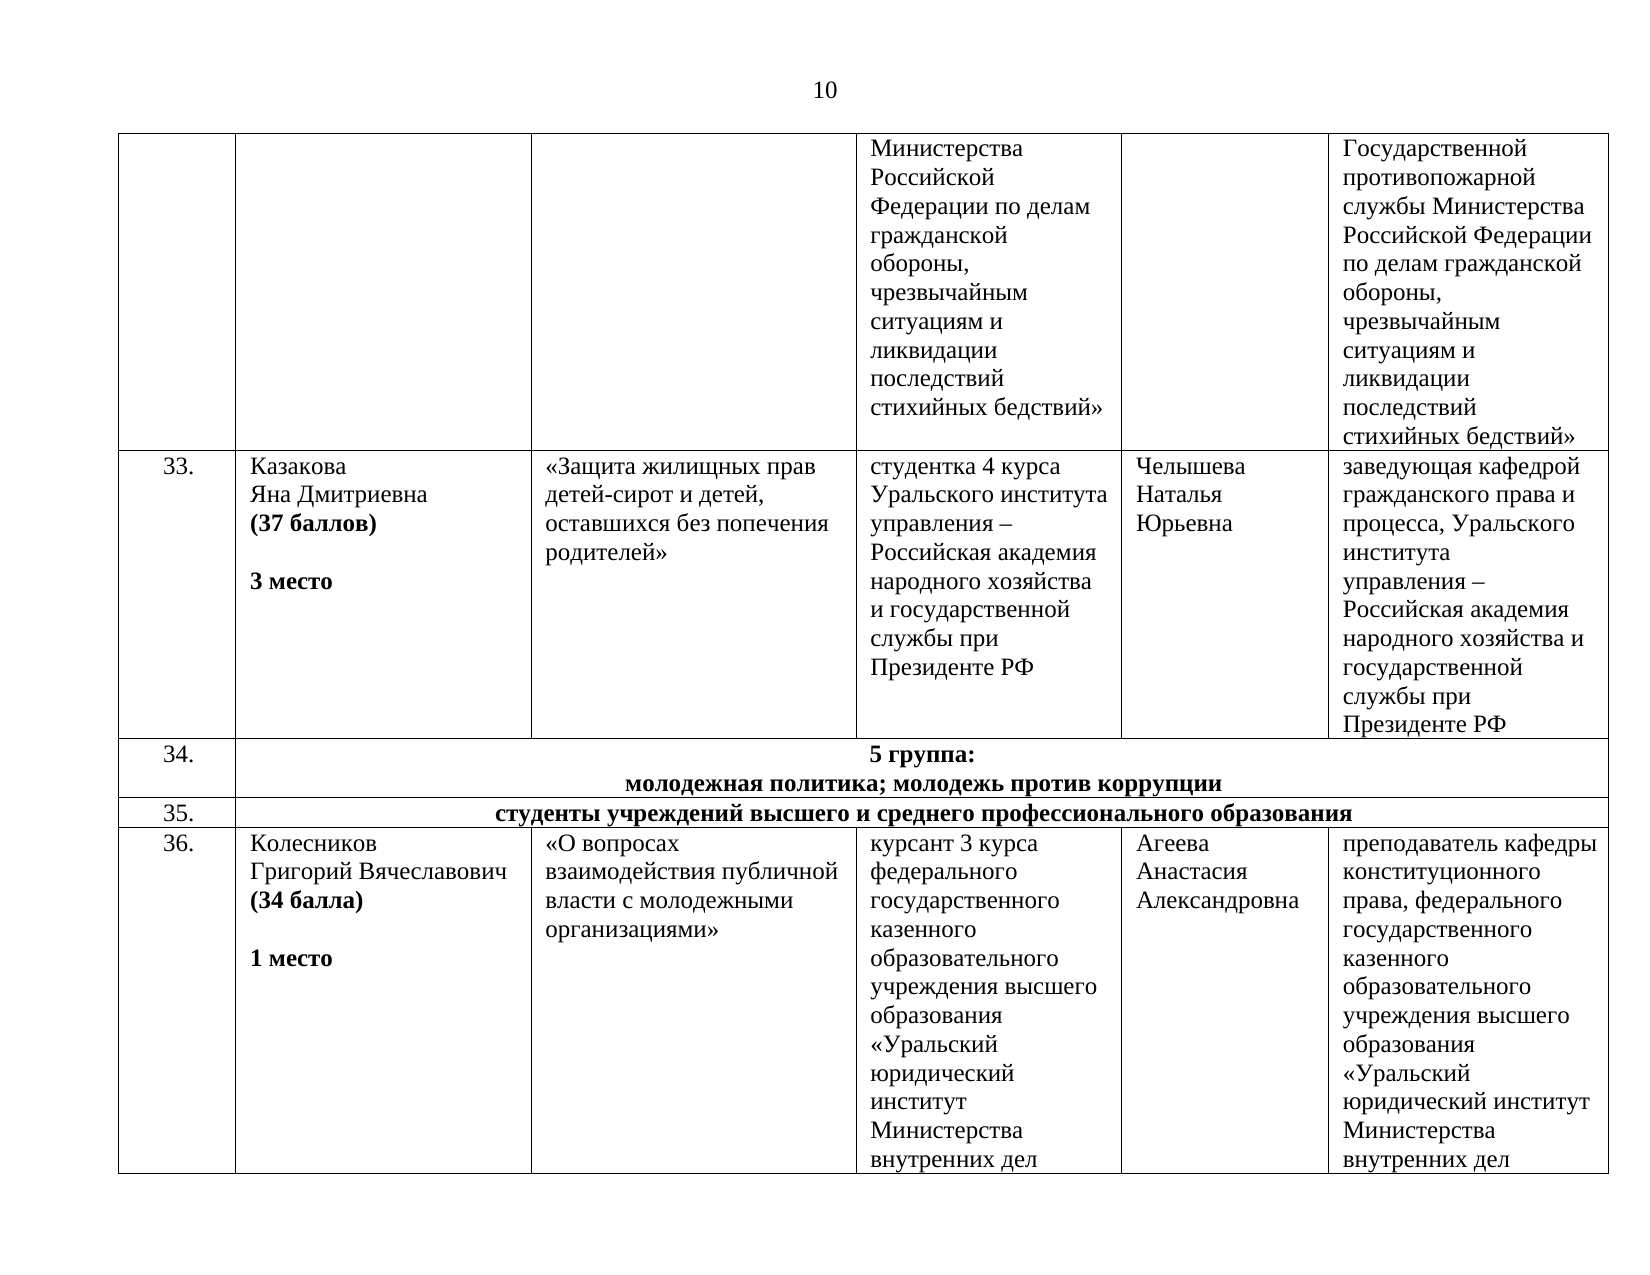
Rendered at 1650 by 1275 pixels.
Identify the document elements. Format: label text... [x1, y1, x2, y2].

table_cell преподаватель кафедры конституционного права, федерального государственного казенного образовательного учреждения высшего образования «Уральский юридический институт Министерства внутренних дел [1329, 828, 1608, 1173]
table_cell [1609, 738, 1650, 797]
table_cell студентка 4 курса Уральского института управления – Российская академия народного хозяйства и государственной службы при Президенте РФ [857, 451, 1121, 738]
table_cell 35. [119, 798, 235, 827]
table_cell заведующая кафедрой гражданского права и процесса, Уральского института управления – Российская академия народного хозяйства и государственной службы при Президенте РФ [1329, 451, 1608, 738]
table_cell студенты учреждений высшего и среднего профессионального образования [236, 798, 1608, 827]
table_cell Колесников Григорий Вячеславович (34 балла) 1 место [236, 828, 531, 1173]
table_cell [532, 134, 856, 450]
table_cell 34. [119, 739, 235, 797]
table_cell [236, 134, 531, 450]
table_cell 5 группа: молодежная политика; молодежь против коррупции [236, 739, 1608, 797]
table_cell [1609, 450, 1650, 738]
table_cell курсант 3 курса федерального государственного казенного образовательного учреждения высшего образования «Уральский юридический институт Министерства внутренних дел [857, 828, 1121, 1173]
table_cell Челышева Наталья Юрьевна [1122, 451, 1328, 738]
table_cell [1122, 134, 1328, 450]
table_cell [1609, 827, 1650, 1173]
table_cell «Защита жилищных прав детей-сирот и детей, оставшихся без попечения родителей» [532, 451, 856, 738]
table_cell Государственной противопожарной службы Министерства Российской Федерации по делам гражданской обороны, чрезвычайным ситуациям и ликвидации последствий стихийных бедствий» [1329, 134, 1608, 450]
table_cell Министерства Российской Федерации по делам гражданской обороны, чрезвычайным ситуациям и ликвидации последствий стихийных бедствий» [857, 134, 1121, 450]
table_cell [119, 134, 235, 450]
table_cell 36. [119, 828, 235, 1173]
table_cell «О вопросах взаимодействия публичной власти с молодежными организациями» [532, 828, 856, 1173]
table_cell Агеева Анастасия Александровна [1122, 828, 1328, 1173]
table_cell Казакова Яна Дмитриевна (37 баллов) 3 место [236, 451, 531, 738]
table_cell [1609, 132, 1650, 450]
table_cell 33. [119, 451, 235, 738]
table_cell [1609, 797, 1650, 827]
